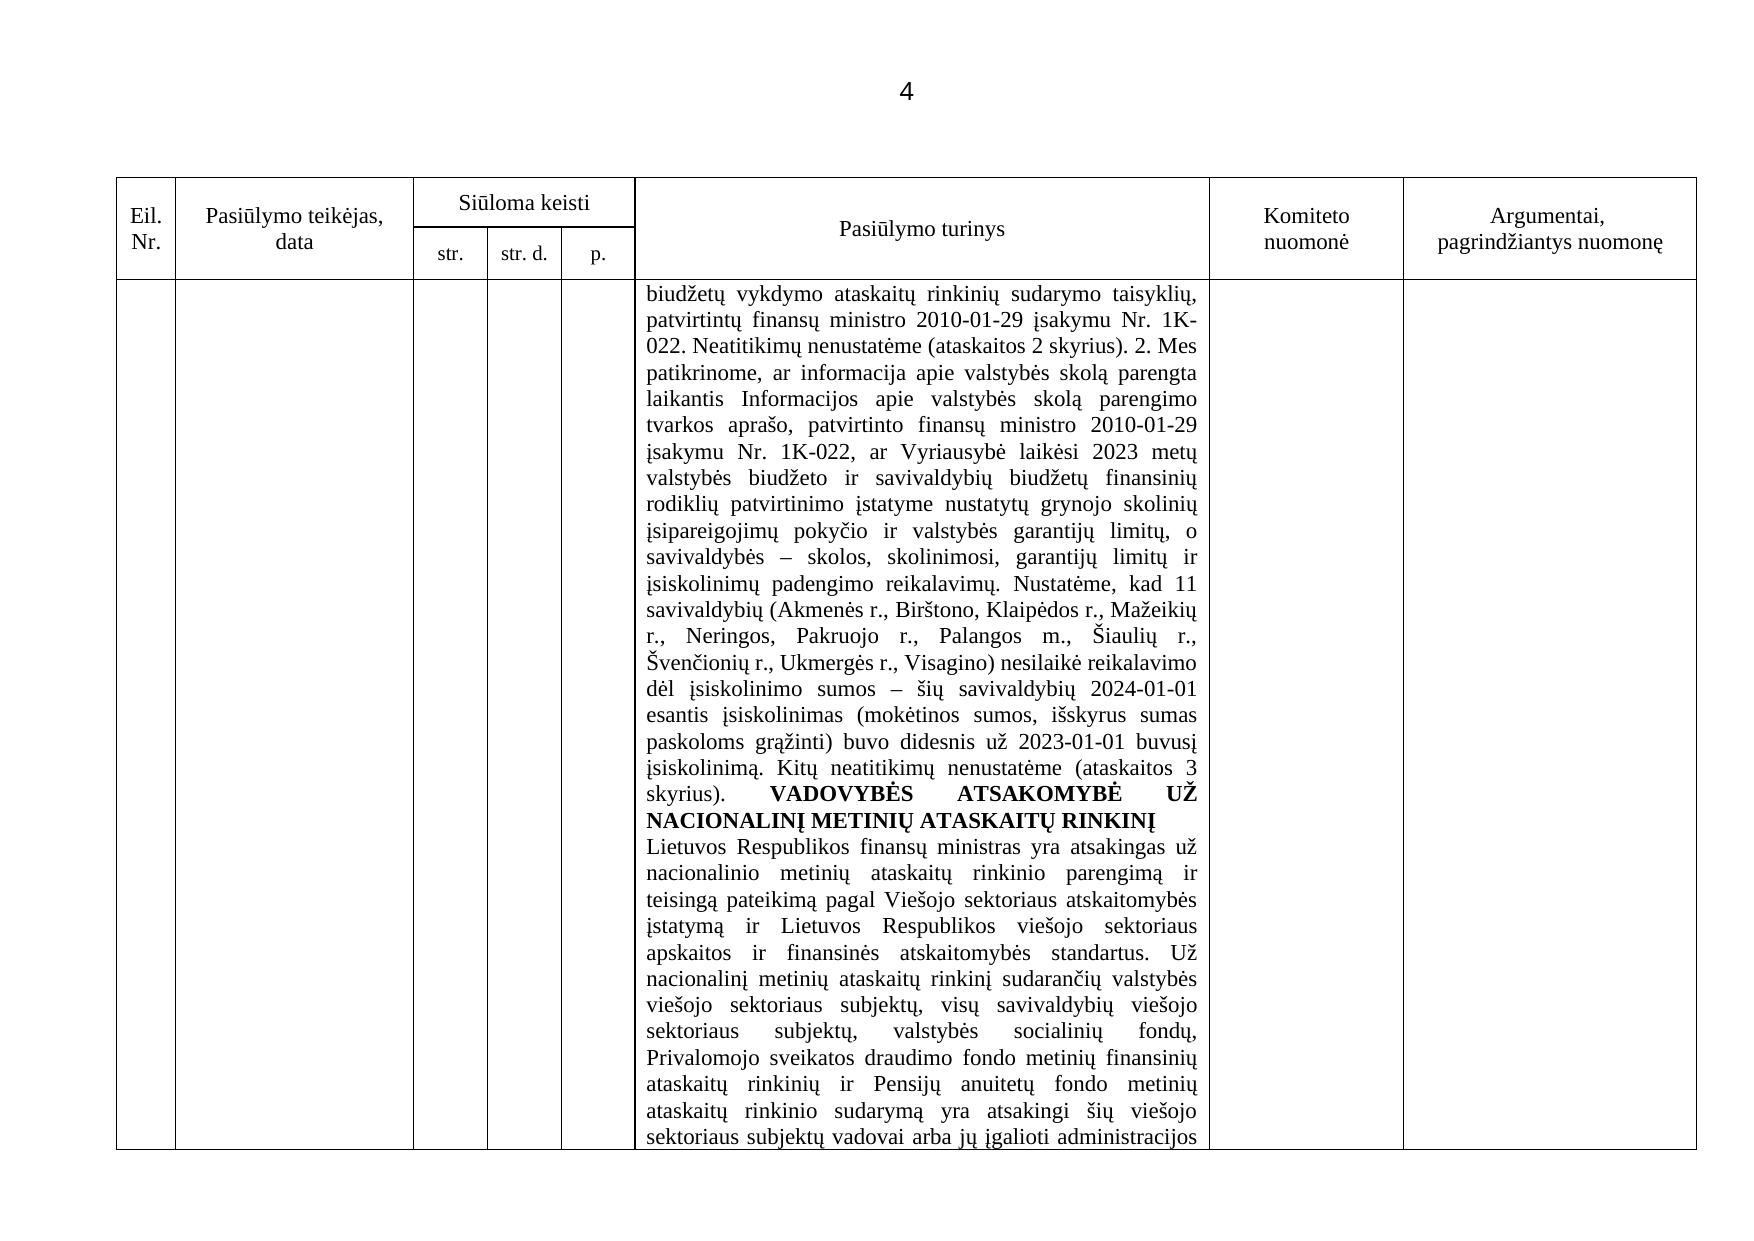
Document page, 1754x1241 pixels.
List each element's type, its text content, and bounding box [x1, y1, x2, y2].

table_cell str. [414, 228, 487, 279]
table_cell [562, 280, 634, 1149]
table_cell p. [562, 228, 634, 279]
table_header Pasiūlymo turinys [636, 178, 1209, 279]
table_cell [1404, 280, 1696, 1149]
table_cell str. d. [488, 228, 561, 279]
table_header Argumentai, pagrindžiantys nuomonę [1404, 178, 1696, 279]
table_header Eil. Nr. [117, 178, 175, 279]
table_header Komiteto nuomonė [1210, 178, 1403, 279]
table_cell [1210, 280, 1403, 1149]
table_header Pasiūlymo teikėjas, data [176, 178, 413, 279]
table_cell biudžetų vykdymo ataskaitų rinkinių sudarymo taisyklių, patvirtintų finansų ministro 2010-01-29 įsakymu Nr. 1K-022. Neatitikimų nenustatėme (ataskaitos 2 skyrius). 2. Mes patikrinome, ar informacija apie valstybės skolą parengta laikantis Informacijos apie valstybės skolą parengimo tvarkos aprašo, patvirtinto finansų ministro 2010-01-29 įsakymu Nr. 1K-022, ar Vyriausybė laikėsi 2023 metų valstybės biudžeto ir savivaldybių biudžetų finansinių rodiklių patvirtinimo įstatyme nustatytų grynojo skolinių įsipareigojimų pokyčio ir valstybės garantijų limitų, o savivaldybės – skolos, skolinimosi, garantijų limitų ir įsiskolinimų padengimo reikalavimų. Nustatėme, kad 11 savivaldybių (Akmenės r., Birštono, Klaipėdos r., Mažeikių r., Neringos, Pakruojo r., Palangos m., Šiaulių r., Švenčionių r., Ukmergės r., Visagino) nesilaikė reikalavimo dėl įsiskolinimo sumos – šių savivaldybių 2024-01-01 esantis įsiskolinimas (mokėtinos sumos, išskyrus sumas paskoloms grąžinti) buvo didesnis už 2023-01-01 buvusį įsiskolinimą. Kitų neatitikimų nenustatėme (ataskaitos 3 skyrius). VADOVYBĖS ATSAKOMYBĖ UŽ NACIONALINĮ METINIŲ ATASKAITŲ RINKINĮ Lietuvos Respublikos finansų ministras yra atsakingas už nacionalinio metinių ataskaitų rinkinio parengimą ir teisingą pateikimą pagal Viešojo sektoriaus atskaitomybės įstatymą ir Lietuvos Respublikos viešojo sektoriaus apskaitos ir finansinės atskaitomybės standartus. Už nacionalinį metinių ataskaitų rinkinį sudarančių valstybės viešojo sektoriaus subjektų, visų savivaldybių viešojo sektoriaus subjektų, valstybės socialinių fondų, Privalomojo sveikatos draudimo fondo metinių finansinių ataskaitų rinkinių ir Pensijų anuitetų fondo metinių ataskaitų rinkinio sudarymą yra atsakingi šių viešojo sektoriaus subjektų vadovai arba jų įgalioti administracijos [636, 280, 1209, 1149]
table_cell [488, 280, 561, 1149]
table_cell [117, 280, 175, 1149]
table_cell [414, 280, 487, 1149]
table_header Siūloma keisti [414, 178, 634, 226]
table_cell [176, 280, 413, 1149]
